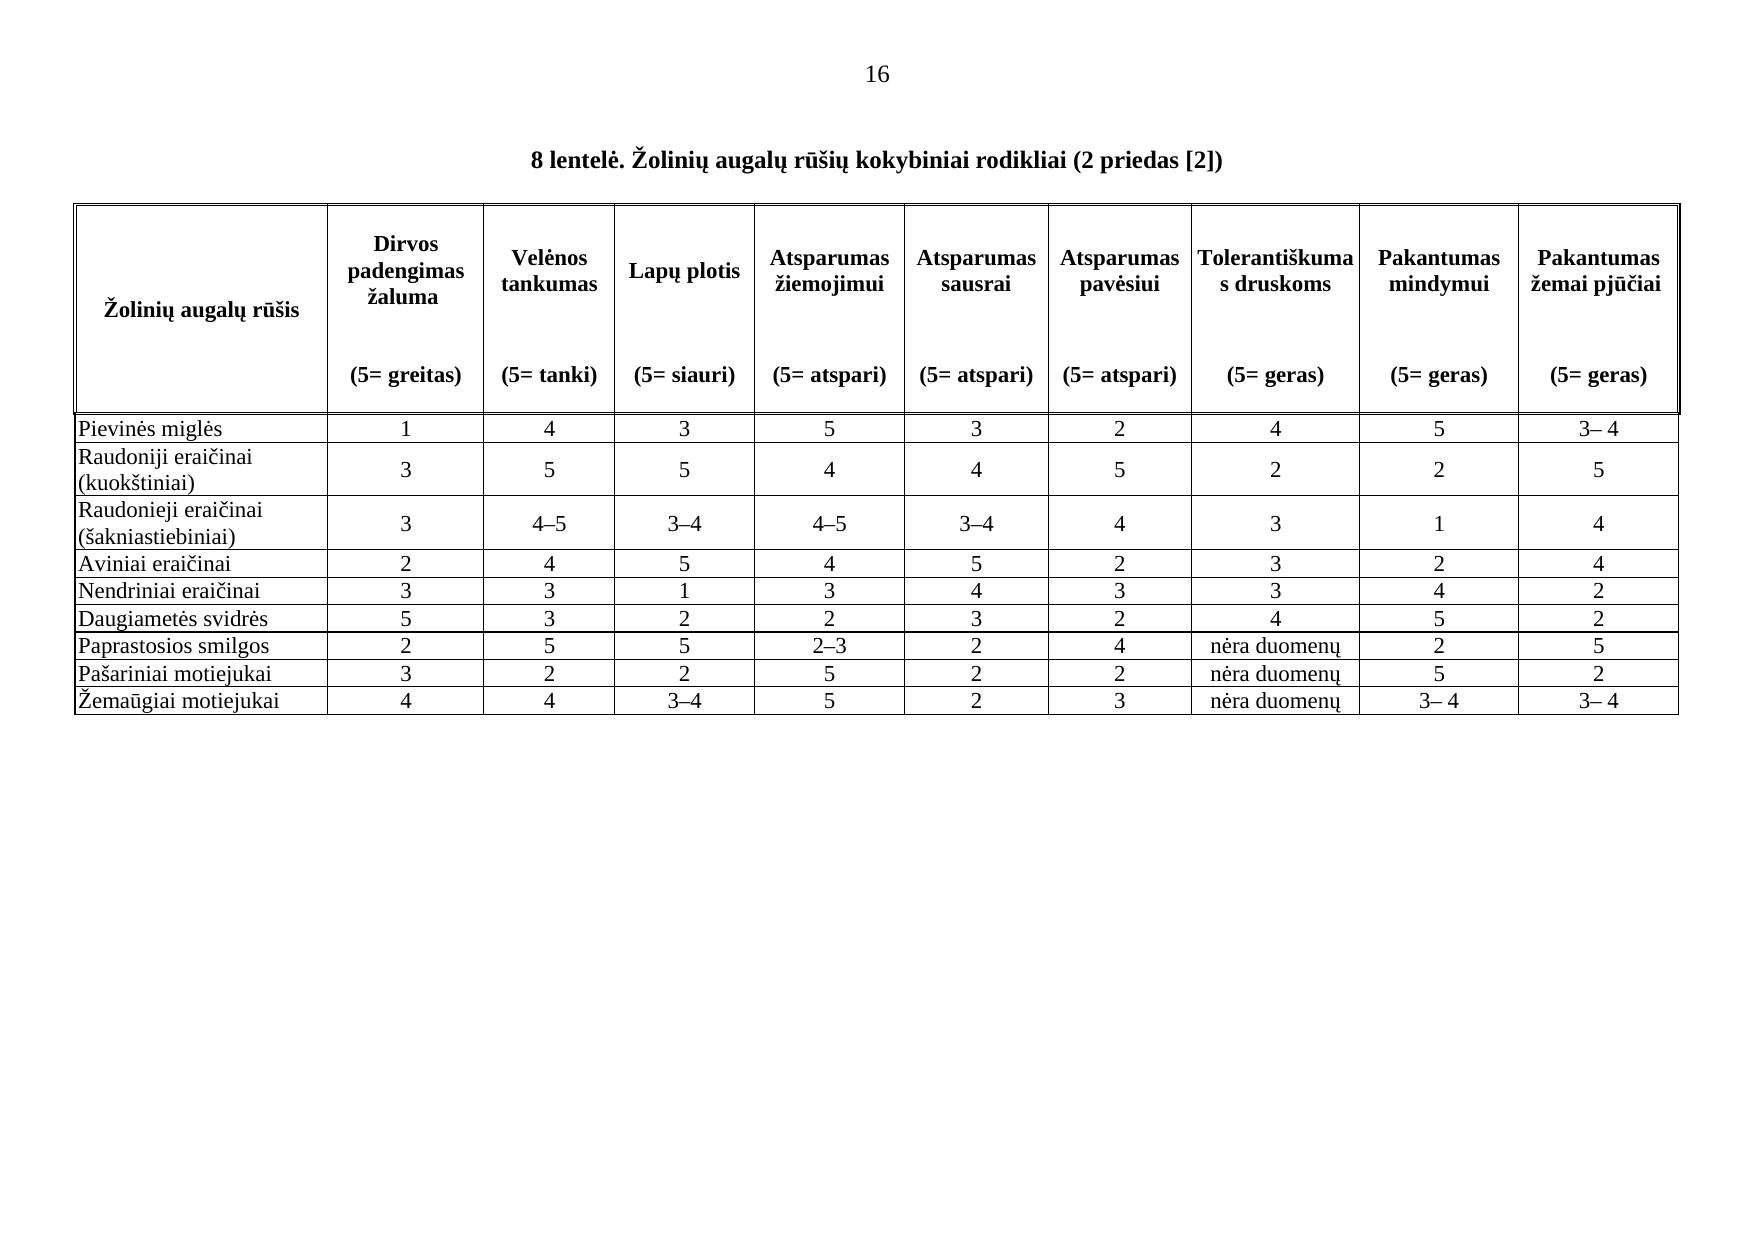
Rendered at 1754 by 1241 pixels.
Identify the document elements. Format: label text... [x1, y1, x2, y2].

table_cell 5 [1519, 633, 1678, 659]
table_header Atsparumas pavėsiui [1049, 206, 1191, 334]
table_cell 2 [755, 605, 904, 631]
table_header Dirvos padengimas žaluma [328, 206, 483, 334]
table_cell 2 [1049, 415, 1191, 442]
table_cell 3 [328, 496, 483, 549]
table_cell 3– 4 [1360, 687, 1518, 713]
table_cell 4 [1519, 550, 1678, 577]
table_cell 1 [328, 415, 483, 442]
table_cell 2 [615, 660, 754, 686]
table_cell 3 [1049, 578, 1191, 604]
table_cell 2 [1519, 660, 1678, 686]
table_header Žolinių augalų rūšis [77, 206, 327, 412]
table_cell 5 [328, 605, 483, 631]
table_cell (5= tanki) [484, 334, 614, 412]
table_cell (5= geras) [1192, 334, 1359, 412]
table_cell 2 [1192, 443, 1359, 495]
table_cell 2 [1519, 578, 1678, 604]
table_cell 3 [484, 578, 614, 604]
table_cell 5 [615, 633, 754, 659]
table_header Lapų plotis [615, 206, 754, 334]
table_cell Nendriniai eraičinai [76, 578, 327, 604]
table_cell 3 [1192, 578, 1359, 604]
table_cell Paprastosios smilgos [76, 633, 327, 659]
table_cell Raudonieji eraičinai (šakniastiebiniai) [76, 496, 327, 549]
table_cell 3 [615, 415, 754, 442]
table_cell 5 [755, 660, 904, 686]
table_cell 4 [905, 443, 1048, 495]
table_header Atsparumas žiemojimui [755, 206, 904, 334]
table_cell 4 [328, 687, 483, 713]
table_cell 4 [1049, 496, 1191, 549]
table_cell 2 [1049, 550, 1191, 577]
table_cell 2–3 [755, 633, 904, 659]
table_cell 2 [905, 687, 1048, 713]
table_cell 5 [755, 415, 904, 442]
table_cell 3–4 [615, 687, 754, 713]
table_cell (5= atspari) [905, 334, 1048, 412]
table_cell 2 [1360, 550, 1518, 577]
table_cell (5= geras) [1360, 334, 1518, 412]
table_cell (5= geras) [1519, 334, 1677, 412]
table_cell 5 [615, 550, 754, 577]
table_cell 3 [755, 578, 904, 604]
table_cell 2 [1049, 660, 1191, 686]
table_cell 3 [328, 578, 483, 604]
table_cell 3 [905, 605, 1048, 631]
table_cell 5 [1360, 415, 1518, 442]
table_cell 2 [1360, 633, 1518, 659]
table_cell 4 [1049, 633, 1191, 659]
table_cell Pievinės miglės [76, 415, 327, 442]
table_cell Raudoniji eraičinai (kuokštiniai) [76, 443, 327, 495]
table_cell (5= atspari) [1049, 334, 1191, 412]
table_cell (5= greitas) [328, 334, 483, 412]
table_cell 1 [1360, 496, 1518, 549]
table_cell Pašariniai motiejukai [76, 660, 327, 686]
table_cell 5 [755, 687, 904, 713]
table_cell 2 [1360, 443, 1518, 495]
table_cell 3 [1192, 496, 1359, 549]
table_cell 4 [484, 550, 614, 577]
table_cell 4 [484, 687, 614, 713]
table_cell 4–5 [755, 496, 904, 549]
table_cell (5= siauri) [615, 334, 754, 412]
table_header Pakantumas mindymui [1360, 206, 1518, 334]
table_cell 4 [755, 443, 904, 495]
table_cell 5 [484, 633, 614, 659]
table_cell 3 [328, 443, 483, 495]
table_cell 3–4 [615, 496, 754, 549]
table_header Tolerantiškumas druskoms [1192, 206, 1359, 334]
table_cell 4 [905, 578, 1048, 604]
table_cell 3 [484, 605, 614, 631]
table_cell Aviniai eraičinai [76, 550, 327, 577]
table_cell 3 [1192, 550, 1359, 577]
text 8 lentelė. Žolinių augalų rūšių kokybiniai rodikliai (2 priedas [2]) [75, 145, 1679, 174]
table_cell 4–5 [484, 496, 614, 549]
table_cell 2 [484, 660, 614, 686]
table_cell nėra duomenų [1192, 633, 1359, 659]
table_cell Daugiametės svidrės [76, 605, 327, 631]
table_cell 2 [328, 550, 483, 577]
table_cell 2 [905, 660, 1048, 686]
table_cell 5 [1049, 443, 1191, 495]
table_cell 3 [1049, 687, 1191, 713]
table_cell 2 [1049, 605, 1191, 631]
table_cell 3– 4 [1519, 415, 1678, 442]
table_cell nėra duomenų [1192, 687, 1359, 713]
table_cell 3– 4 [1519, 687, 1678, 713]
table_cell 3 [905, 415, 1048, 442]
table_cell 5 [1360, 660, 1518, 686]
table_cell 5 [1360, 605, 1518, 631]
table_cell nėra duomenų [1192, 660, 1359, 686]
table_cell Žemaūgiai motiejukai [76, 687, 327, 713]
table_cell 4 [1192, 605, 1359, 631]
table_cell 5 [615, 443, 754, 495]
table_cell 4 [484, 415, 614, 442]
table_cell 3 [328, 660, 483, 686]
table_cell 5 [484, 443, 614, 495]
table_cell 4 [755, 550, 904, 577]
table_cell 2 [905, 633, 1048, 659]
table_cell 3–4 [905, 496, 1048, 549]
table_cell 1 [615, 578, 754, 604]
table_cell 4 [1360, 578, 1518, 604]
table_cell 4 [1519, 496, 1678, 549]
table_header Velėnos tankumas [484, 206, 614, 334]
table_header Atsparumas sausrai [905, 206, 1048, 334]
table_header Pakantumas žemai pjūčiai [1519, 206, 1677, 334]
table_cell 2 [328, 633, 483, 659]
table_cell 2 [615, 605, 754, 631]
table_cell 4 [1192, 415, 1359, 442]
table_cell (5= atspari) [755, 334, 904, 412]
table_cell 2 [1519, 605, 1678, 631]
table_cell 5 [1519, 443, 1678, 495]
table_cell 5 [905, 550, 1048, 577]
